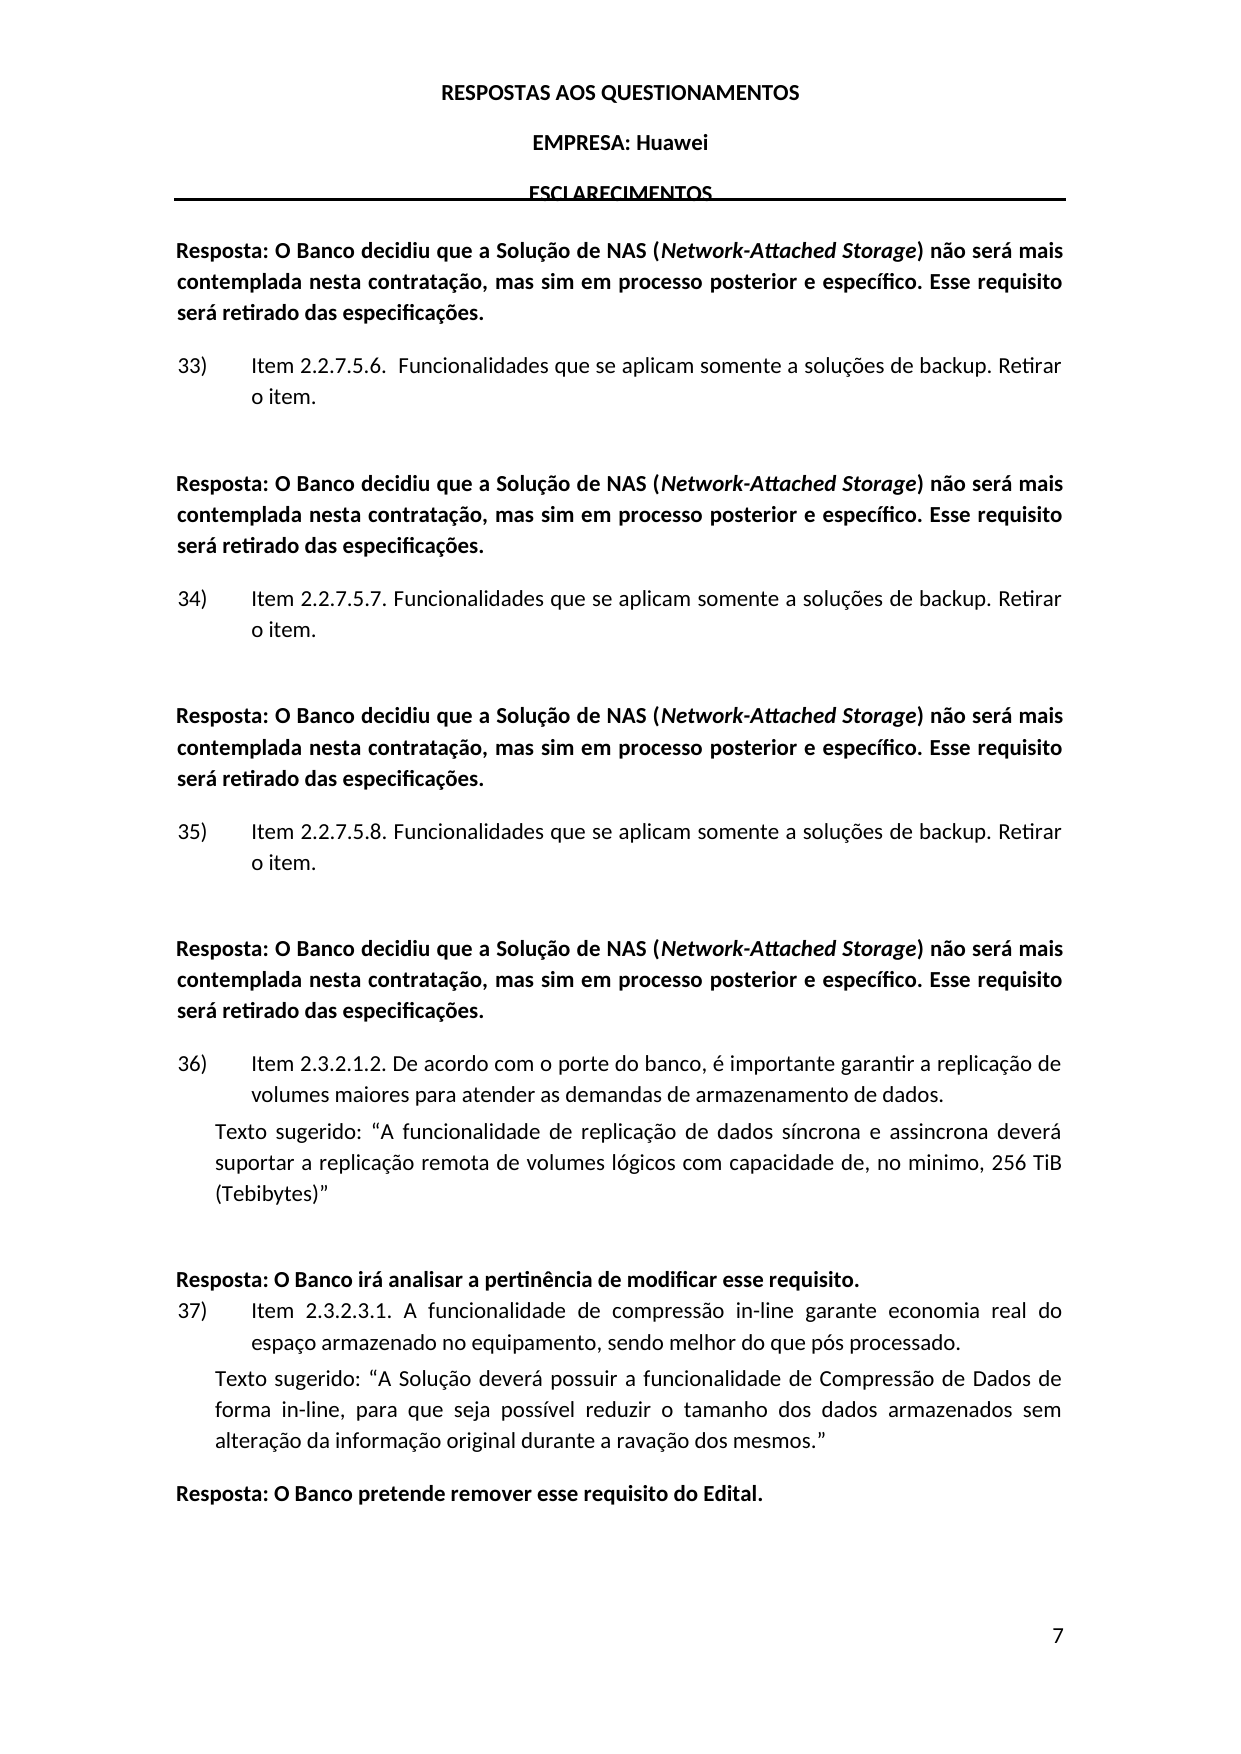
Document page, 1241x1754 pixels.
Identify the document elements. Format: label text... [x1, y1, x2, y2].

text Texto sugerido: “A Solução deverá possuir a funcionalidade de Compressão de Dados de forma in-line, para que seja possível reduzir o tamanho dos dados armazenados sem alteração da informação original durante a ravação dos mesmos.” [215, 1364, 1063, 1454]
text Resposta: O Banco pretende remover esse requisito do Edital. [176, 1479, 1063, 1507]
list Item 2.2.7.5.7. Funcionalidades que se aplicam somente a soluções de backup. Retirar o item. [177, 584, 1063, 643]
list Item 2.3.2.1.2. De acordo com o porte do banco, é importante garantir a replicação de volumes maiores para atender as demandas de armazenamento de dados. [177, 1049, 1063, 1109]
text Texto sugerido: “A funcionalidade de replicação de dados síncrona e assincrona deverá suportar a replicação remota de volumes lógicos com capacidade de, no minimo, 256 TiB (Tebibytes)” [215, 1117, 1063, 1207]
text Resposta: O Banco decidiu que a Solução de NAS (Network-Attached Storage) não será mais contemplada nesta contratação, mas sim em processo posterior e específico. Esse requisito será retirado das especificações. [176, 236, 1063, 326]
text Resposta: O Banco decidiu que a Solução de NAS (Network-Attached Storage) não será mais contemplada nesta contratação, mas sim em processo posterior e específico. Esse requisito será retirado das especificações. [176, 469, 1063, 559]
text Resposta: O Banco decidiu que a Solução de NAS (Network-Attached Storage) não será mais contemplada nesta contratação, mas sim em processo posterior e específico. Esse requisito será retirado das especificações. [176, 934, 1063, 1024]
list Item 2.3.2.3.1. A funcionalidade de compressão in-line garante economia real do espaço armazenado no equipamento, sendo melhor do que pós processado. [177, 1297, 1063, 1356]
list Item 2.2.7.5.8. Funcionalidades que se aplicam somente a soluções de backup. Retirar o item. [177, 817, 1063, 876]
text Resposta: O Banco irá analisar a pertinência de modificar esse requisito. [176, 1266, 1063, 1293]
list Item 2.2.7.5.6. Funcionalidades que se aplicam somente a soluções de backup. Retirar o item. [177, 351, 1063, 410]
text Resposta: O Banco decidiu que a Solução de NAS (Network-Attached Storage) não será mais contemplada nesta contratação, mas sim em processo posterior e específico. Esse requisito será retirado das especificações. [176, 702, 1063, 792]
